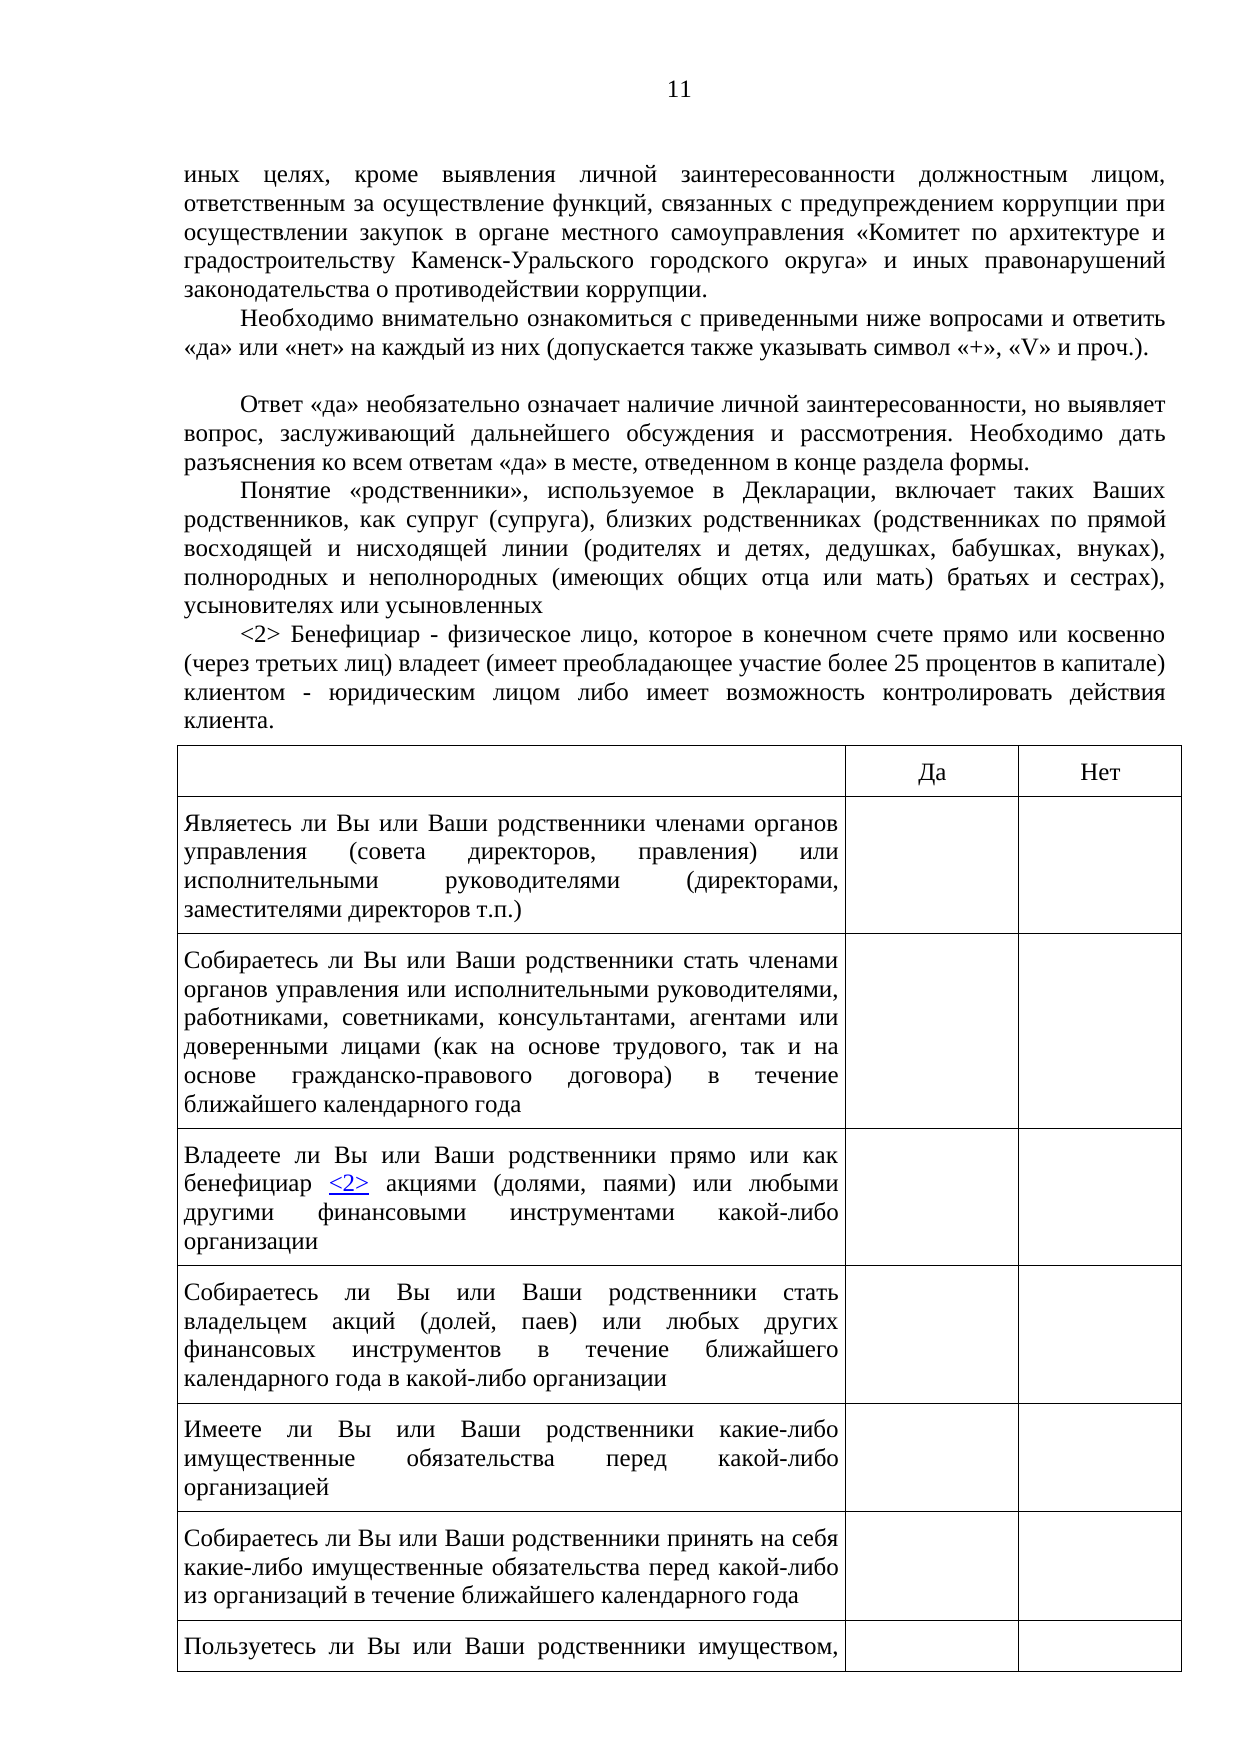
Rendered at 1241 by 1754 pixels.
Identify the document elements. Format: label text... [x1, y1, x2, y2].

table_cell Имеете ли Вы или Ваши родственники какие-либо имущественные обязательства перед какой-либо организацией [178, 1404, 845, 1511]
table_cell Собираетесь ли Вы или Ваши родственники принять на себя какие-либо имущественные обязательства перед какой-либо из организаций в течение ближайшего календарного года [178, 1512, 845, 1620]
table_cell Собираетесь ли Вы или Ваши родственники стать владельцем акций (долей, паев) или любых других финансовых инструментов в течение ближайшего календарного года в какой-либо организации [178, 1266, 845, 1403]
table_cell Да [846, 746, 1018, 796]
table_cell Пользуетесь ли Вы или Ваши родственники имуществом, [178, 1621, 845, 1671]
table_cell [1019, 1404, 1181, 1511]
table_cell Владеете ли Вы или Ваши родственники прямо или как бенефициар <2> акциями (долями, паями) или любыми другими финансовыми инструментами какой-либо организации [178, 1129, 845, 1265]
table_cell [1019, 1129, 1181, 1265]
table_cell Собираетесь ли Вы или Ваши родственники стать членами органов управления или исполнительными руководителями, работниками, советниками, консультантами, агентами или доверенными лицами (как на основе трудового, так и на основе гражданско-правового договора) в течение ближайшего календарного года [178, 934, 845, 1128]
table_cell [1019, 934, 1181, 1128]
table_cell [846, 797, 1018, 933]
table_cell [846, 1266, 1018, 1403]
table_cell [846, 1621, 1018, 1671]
table_cell Являетесь ли Вы или Ваши родственники членами органов управления (совета директоров, правления) или исполнительными руководителями (директорами, заместителями директоров т.п.) [178, 797, 845, 933]
table_cell [1019, 1621, 1181, 1671]
table_cell [1019, 797, 1181, 933]
table_cell иных целях, кроме выявления личной заинтересованности должностным лицом, ответственным за осуществление функций, связанных с предупреждением коррупции при осуществлении закупок в органе местного самоуправления «Комитет по архитектуре и градостроительству Каменск-Уральского городского округа» и иных правонарушений законодательства о противодействии коррупции. Необходимо внимательно ознакомиться с приведенными ниже вопросами и ответить «да» или «нет» на каждый из них (допускается также указывать символ «+», «V» и проч.). Ответ «да» необязательно означает наличие личной заинтересованности, но выявляет вопрос, заслуживающий дальнейшего обсуждения и рассмотрения. Необходимо дать разъяснения ко всем ответам «да» в месте, отведенном в конце раздела формы. Понятие «родственники», используемое в Декларации, включает таких Ваших родственников, как супруг (супруга), близких родственниках (родственниках по прямой восходящей и нисходящей линии (родителях и детях, дедушках, бабушках, внуках), полнородных и неполнородных (имеющих общих отца или мать) братьях и сестрах), усыновителях или усыновленных <2> Бенефициар - физическое лицо, которое в конечном счете прямо или косвенно (через третьих лиц) владеет (имеет преобладающее участие более 25 процентов в капитале) клиентом - юридическим лицом либо имеет возможность контролировать действия клиента. [177, 148, 1181, 745]
table_cell [846, 1512, 1018, 1620]
table_cell Нет [1019, 746, 1181, 796]
table_cell [846, 934, 1018, 1128]
table_cell [1019, 1266, 1181, 1403]
table_cell [846, 1129, 1018, 1265]
table_cell [846, 1404, 1018, 1511]
table_cell [178, 746, 845, 796]
table_cell [1019, 1512, 1181, 1620]
